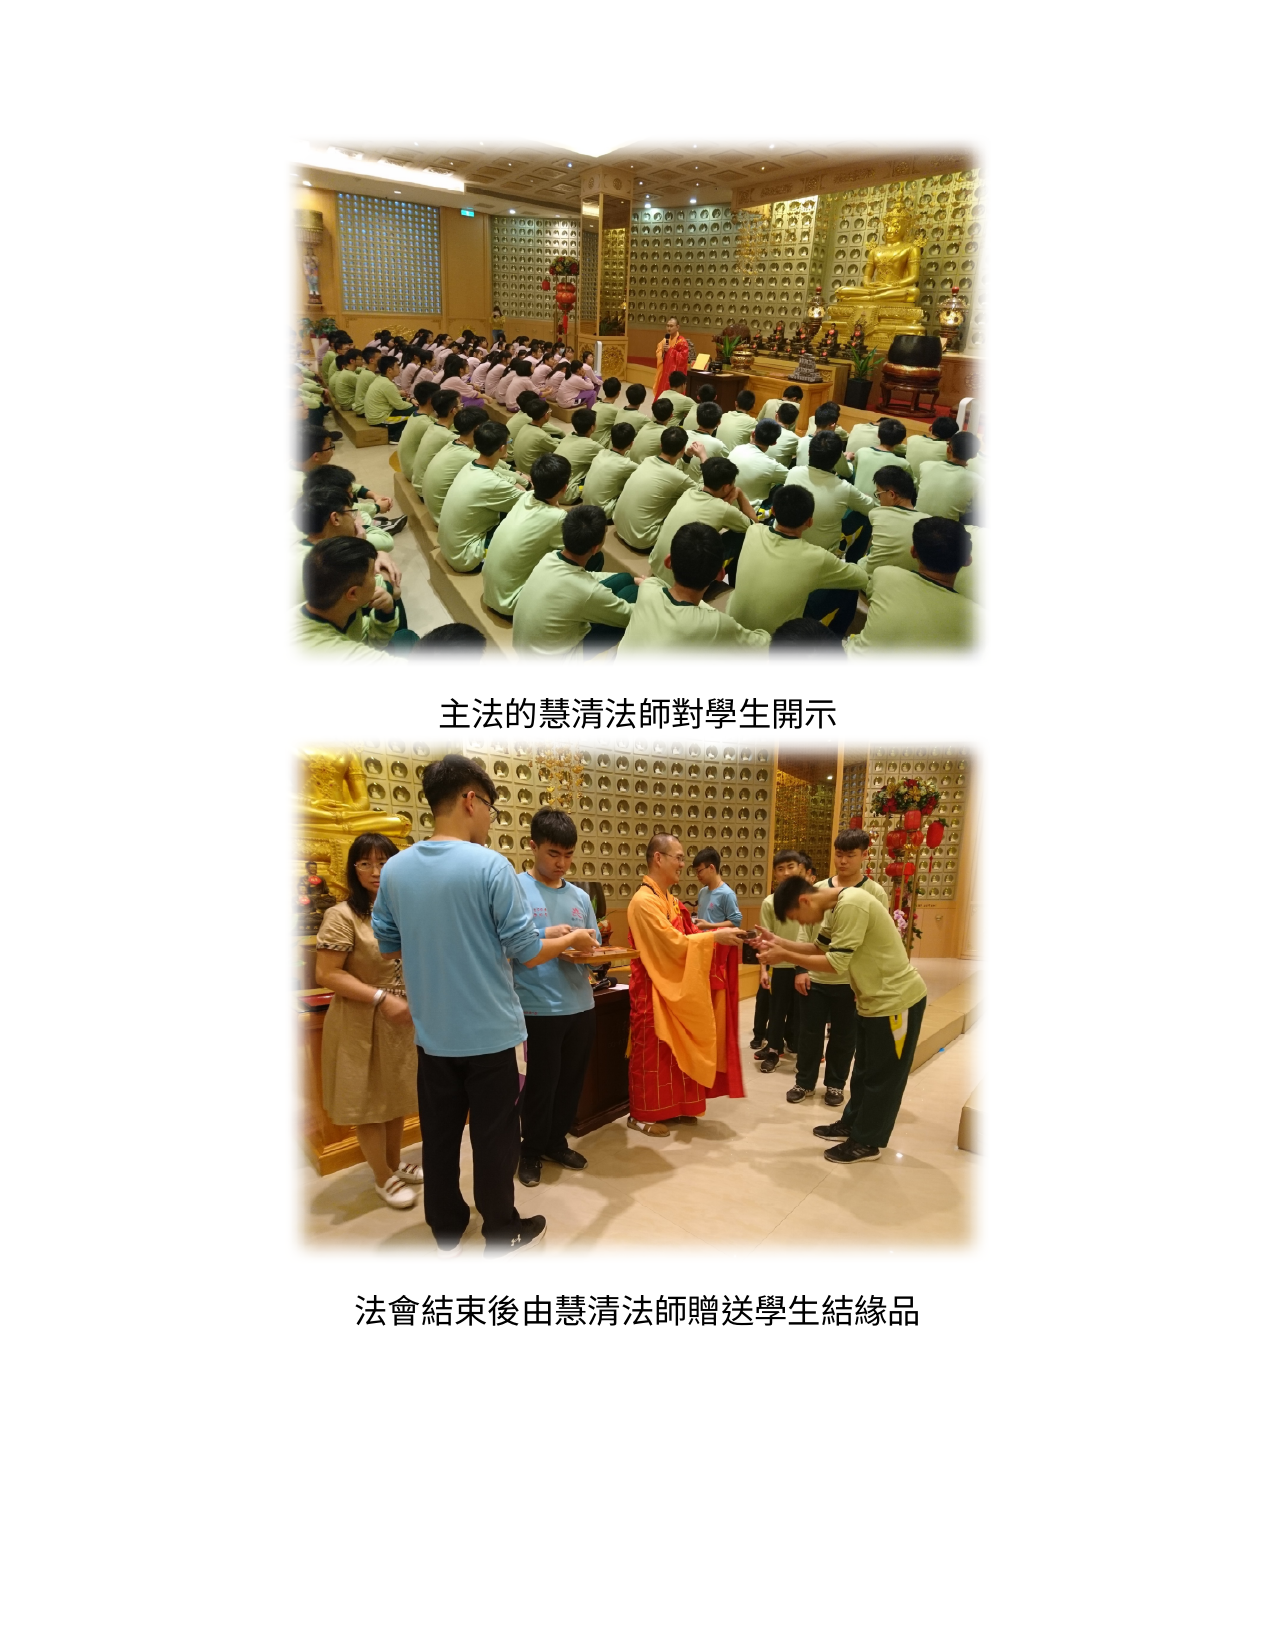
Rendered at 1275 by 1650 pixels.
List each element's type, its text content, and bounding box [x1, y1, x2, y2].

picture [313, 164, 962, 638]
text 主法的慧清法師對學生開示 [135, 687, 1140, 1264]
text 法會結束後由慧清法師贈送學生結緣品 [135, 1284, 1140, 1333]
picture [314, 764, 962, 1236]
